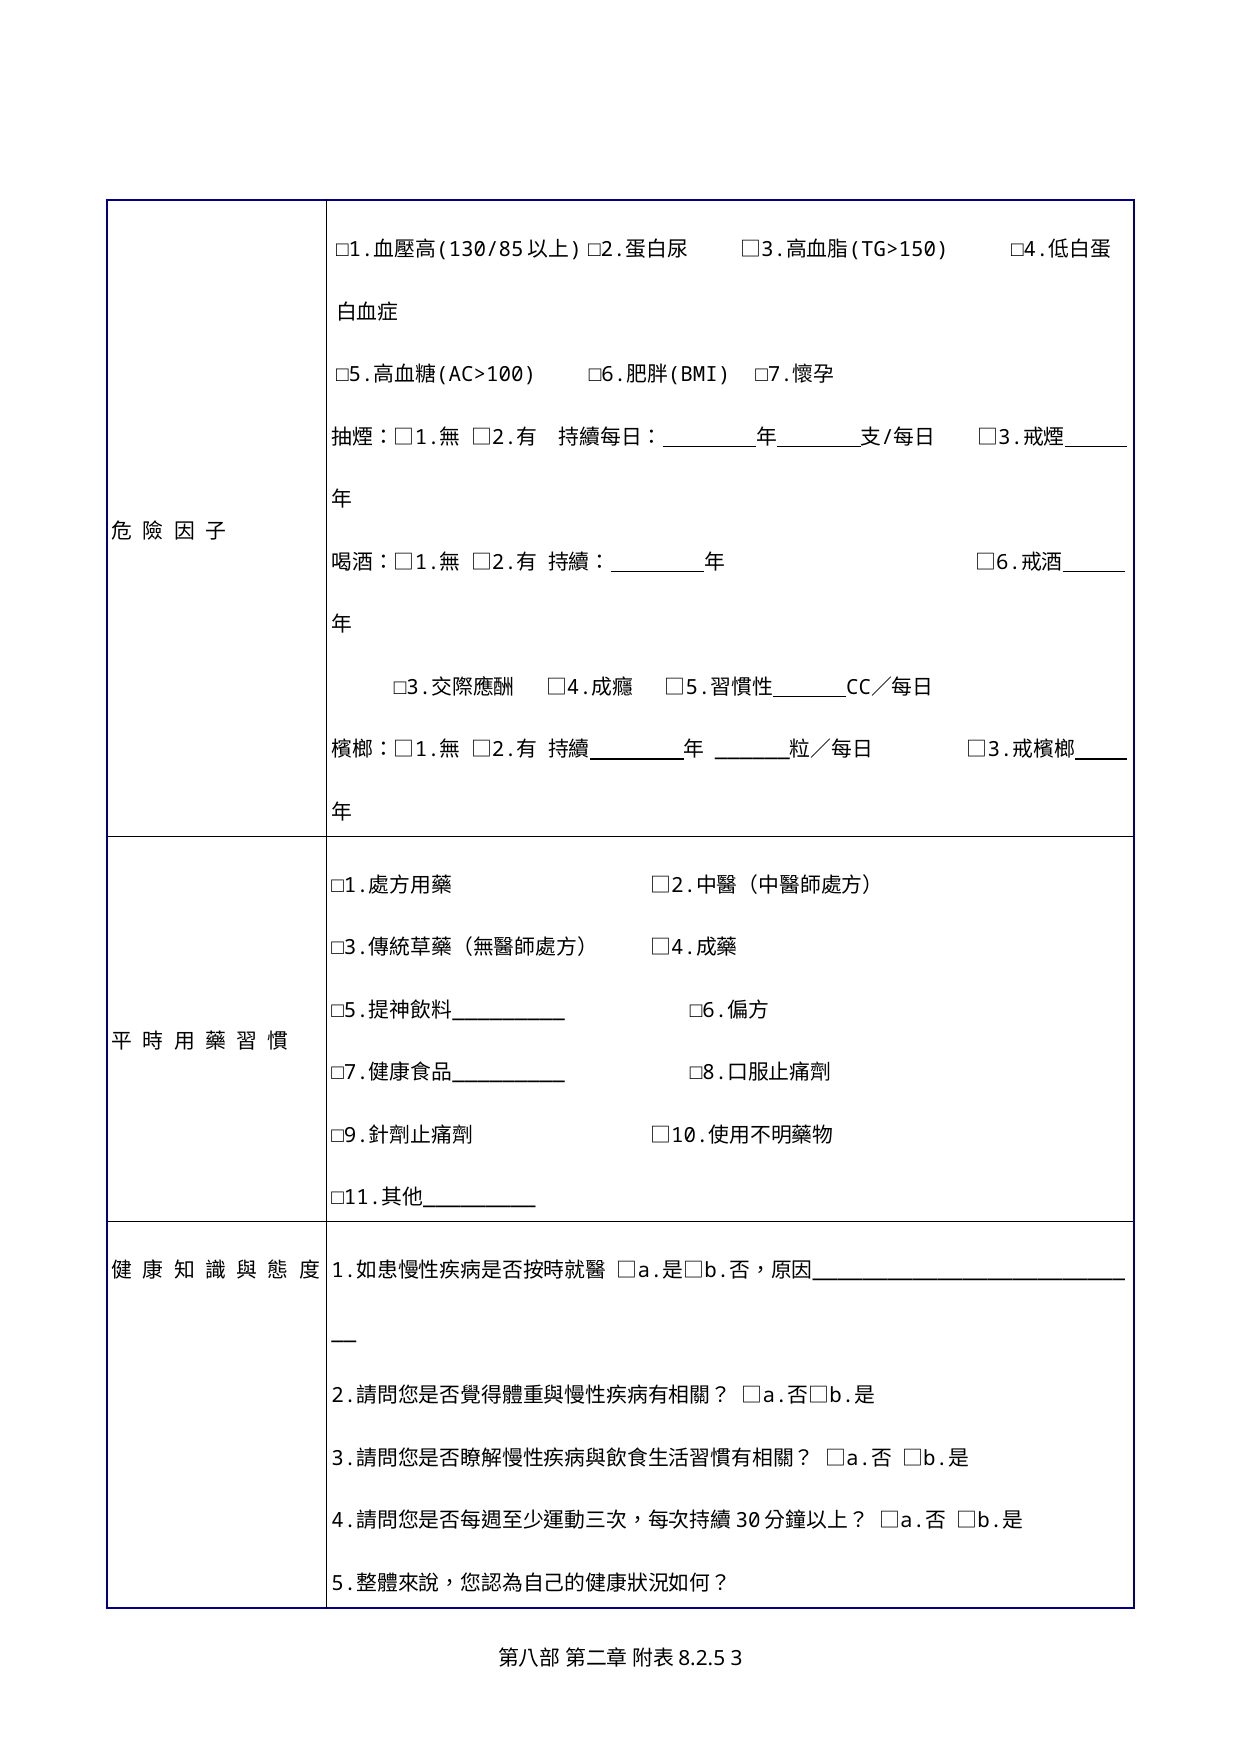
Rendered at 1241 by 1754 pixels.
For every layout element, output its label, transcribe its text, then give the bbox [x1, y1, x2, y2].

table_cell 平 時 用 藥 習 慣 [108, 837, 326, 1221]
table_cell 1.如患慢性疾病是否按時就醫 □a.是□b.否，原因___________________________ 2.請問您是否覺得體重與慢性疾病有相關？ □a.否□b.是 3.請問您是否瞭解慢性疾病與飲食生活習慣有相關？ □a.否 □b.是 4.請問您是否每週至少運動三次，每次持續30分鐘以上？ □a.否 □b.是 5.整體來說，您認為自己的健康狀況如何？ [327, 1222, 1133, 1607]
table_cell □1.處方用藥 □2.中醫（中醫師處方） □3.傳統草藥（無醫師處方） □4.成藥 □5.提神飲料_________ □6.偏方 □7.健康食品_________ □8.口服止痛劑 □9.針劑止痛劑 □10.使用不明藥物 □11.其他_________ [327, 837, 1133, 1221]
table_header 危 險 因 子 [108, 201, 326, 836]
table_cell 健 康 知 識 與 態 度 [108, 1222, 326, 1607]
table_header □1.血壓高(130/85以上) □2.蛋白尿 □3.高血脂(TG>150) □4.低白蛋白血症 □5.高血糖(AC>100) □6.肥胖(BMI) □7.懷孕 抽煙：□1.無 □2.有 持續每日： 年 支/每日 □3.戒煙 年 喝酒：□1.無 □2.有 持續： 年 □6.戒酒 年 □3.交際應酬 □4.成癮 □5.習慣性 CC／每日 檳榔：□1.無 □2.有 持續 年 ______粒／每日 □3.戒檳榔 年 [327, 201, 1133, 836]
